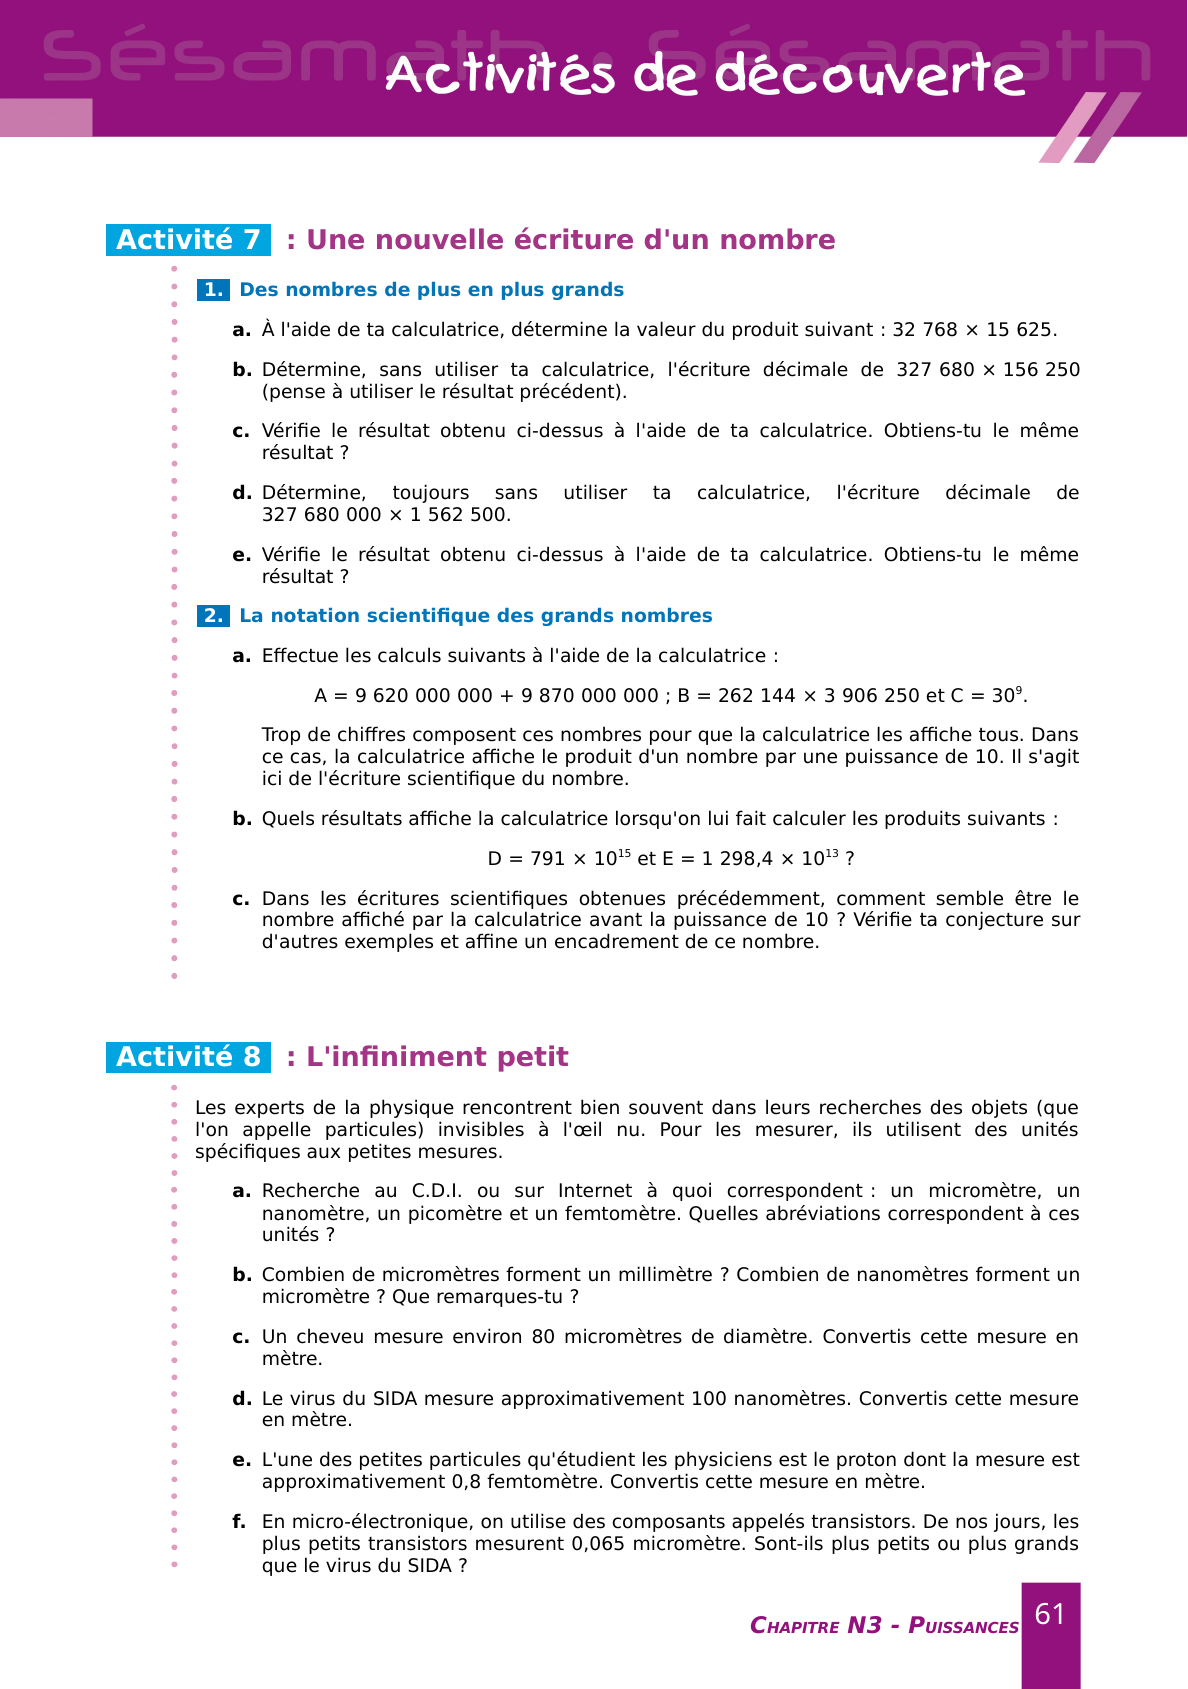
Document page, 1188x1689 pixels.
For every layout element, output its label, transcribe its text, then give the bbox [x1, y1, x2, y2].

list Dans les écritures scientifiques obtenues précédemment, comment semble être le nombre affiché par la calculatrice avant la puissance de 10 ? Vérifie ta conjecture sur d'autres exemples et affine un encadrement de ce nombre. [232, 887, 1081, 953]
list à l'aide de ta calculatrice, détermine la valeur du produit suivant : 32 768 × 15 625. [232, 319, 1081, 341]
list Un cheveu mesure environ 80 micromètres de diamètre. Convertis cette mesure en mètre. [232, 1326, 1081, 1370]
list D = 791 × 1015 et E = 1 298,4 × 1013 ? [232, 848, 1081, 870]
list Des nombres de plus en plus grands [230, 279, 1081, 301]
list Quels résultats affiche la calculatrice lorsqu'on lui fait calculer les produits suivants : [232, 808, 1081, 830]
list La notation scientifique des grands nombres [230, 605, 1081, 627]
list : Une nouvelle écriture d'un nombre [271, 224, 1081, 256]
list Vérifie le résultat obtenu ci-dessus à l'aide de ta calculatrice. Obtiens-tu le même résultat ? [232, 420, 1081, 464]
list En micro-électronique, on utilise des composants appelés transistors. De nos jours, les plus petits transistors mesurent 0,065 micromètre. Sont-ils plus petits ou plus grands que le virus du SIDA ? [232, 1511, 1081, 1577]
picture [0, 0, 1187, 163]
list Vérifie le résultat obtenu ci-dessus à l'aide de ta calculatrice. Obtiens-tu le même résultat ? [232, 544, 1081, 588]
list Recherche au C.D.I. ou sur Internet à quoi correspondent : un micromètre, un nanomètre, un picomètre et un femtomètre. Quelles abréviations correspondent à ces unités ? [232, 1180, 1081, 1246]
list Effectue les calculs suivants à l'aide de la calculatrice : [232, 645, 1081, 667]
list Le virus du SIDA mesure approximativement 100 nanomètres. Convertis cette mesure en mètre. [232, 1387, 1081, 1431]
list Trop de chiffres composent ces nombres pour que la calculatrice les affiche tous. Dans ce cas, la calculatrice affiche le produit d'un nombre par une puissance de 10. Il s'agit ici de l'écriture scientifique du nombre. [232, 724, 1081, 790]
list Combien de micromètres forment un millimètre ? Combien de nanomètres forment un micromètre ? Que remarques-tu ? [232, 1264, 1081, 1308]
list A = 9 620 000 000 + 9 870 000 000 ; B = 262 144 × 3 906 250 et C = 309. [232, 685, 1081, 707]
list Détermine, sans utiliser ta calculatrice, l'écriture décimale de 327 680 × 156 250 (pense à utiliser le résultat précédent). [232, 359, 1081, 403]
list : L'infiniment petit [271, 1042, 1081, 1073]
list Détermine, toujours sans utiliser ta calculatrice, l'écriture décimale de 327 680 000 × 1 562 500. [232, 482, 1081, 526]
list L'une des petites particules qu'étudient les physiciens est le proton dont la mesure est approximativement 0,8 femtomètre. Convertis cette mesure en mètre. [232, 1449, 1081, 1493]
text Les experts de la physique rencontrent bien souvent dans leurs recherches des objets (que l'on appelle particules) invisibles à l'œil nu. Pour les mesurer, ils utilisent des unités spécifiques aux petites mesures. [195, 1097, 1081, 1163]
